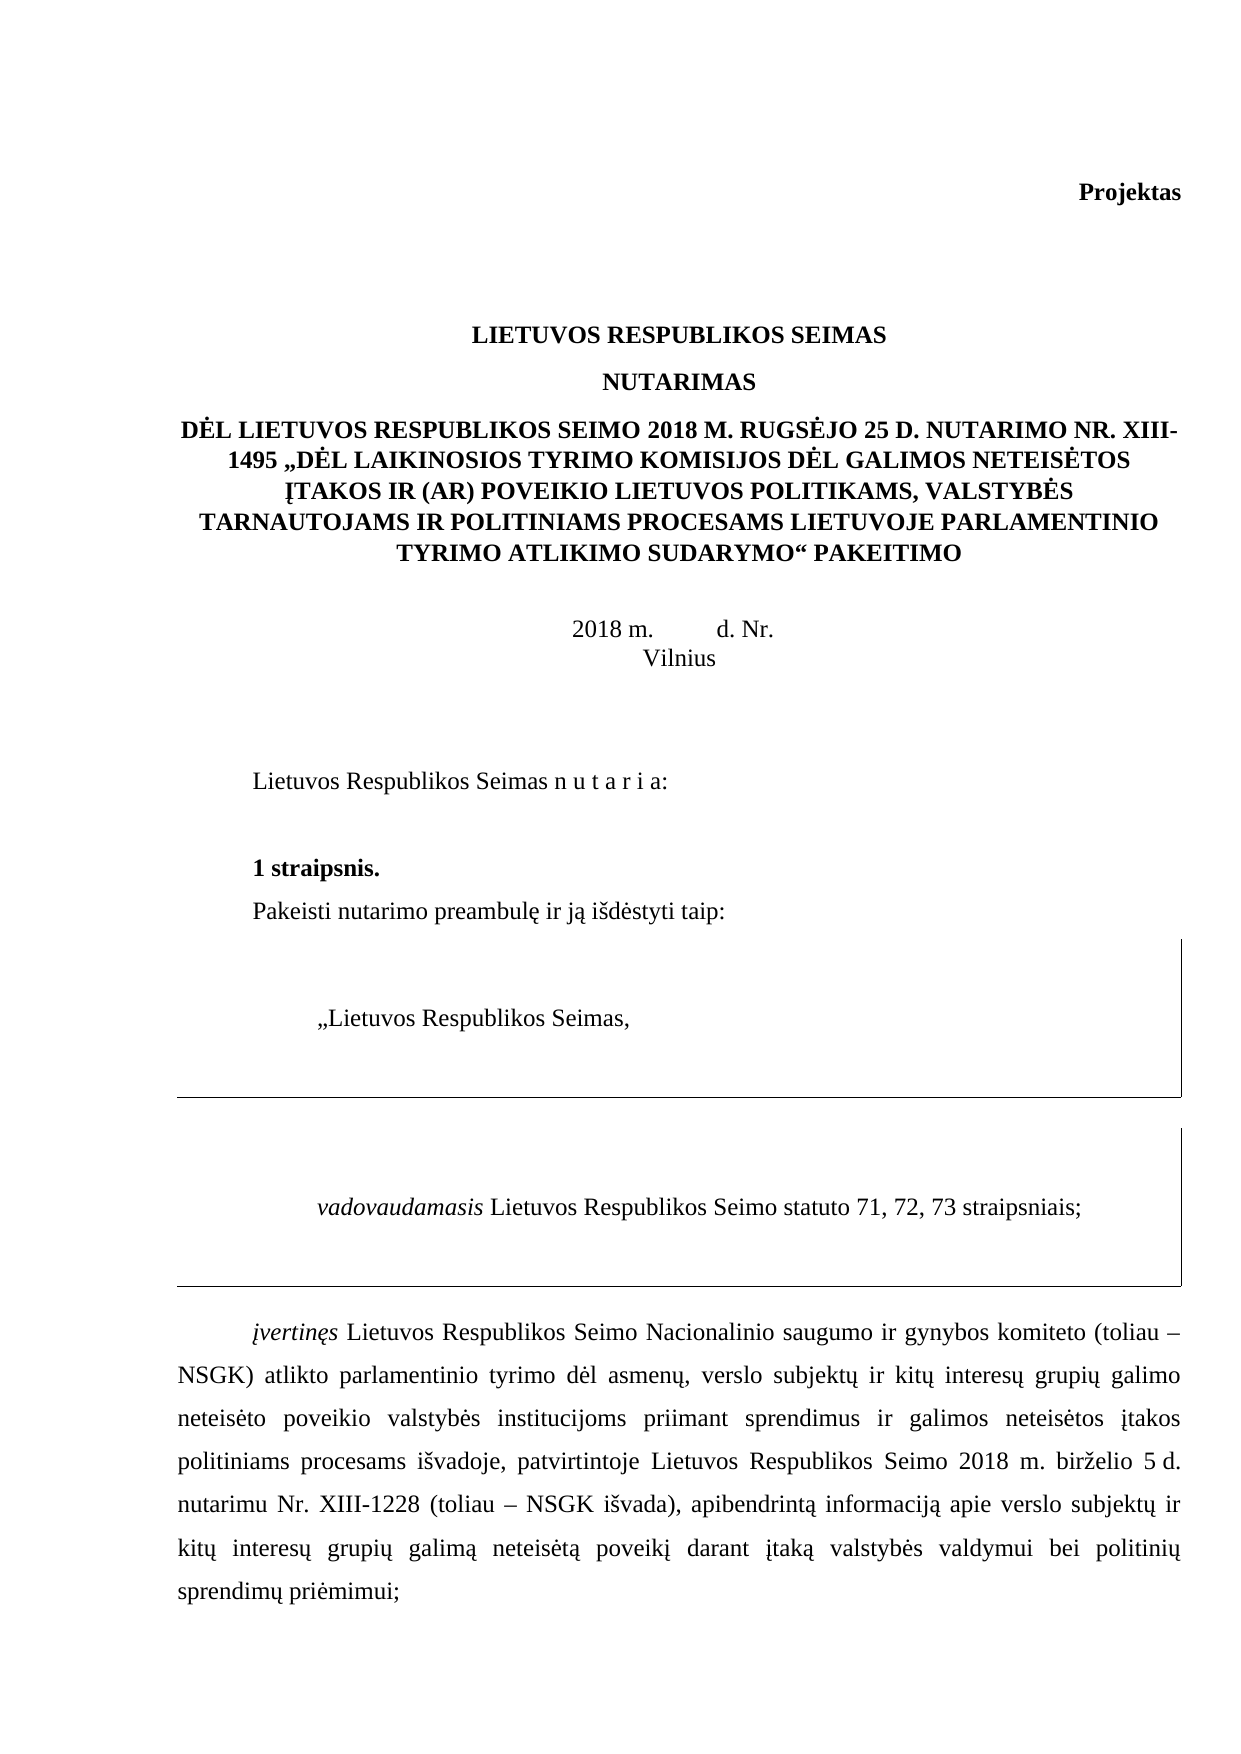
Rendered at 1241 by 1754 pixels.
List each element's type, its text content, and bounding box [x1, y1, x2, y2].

text Lietuvos Respublikos Seimas n u t a r i a: [177, 766, 1181, 795]
text LIETUVOS RESPUBLIKOS SEIMAS [177, 320, 1181, 348]
text DĖL LIETUVOS RESPUBLIKOS SEIMO 2018 M. RUGSĖJO 25 D. nutarimo nr. XIII-1495 „DĖL LAIKINOSIOS TYRIMO KOMISIJOS DĖL GALIMOS NETEISĖTOS ĮTAKOS IR (AR) POVEIKIO LIETUVOS POLITIKAMS, VALSTYBĖS TARNAUTOJAMS IR POLITINIAMS PROCESAMS LIETUVOJE PARLAMENTINIO TYRIMO ATLIKIMO SUDARYMO“ PAKEITIMO [177, 415, 1181, 566]
text vadovaudamasis Lietuvos Respublikos Seimo statuto 71, 72, 73 straipsniais; [177, 1128, 1181, 1286]
text „Lietuvos Respublikos Seimas, [177, 939, 1181, 1097]
text 1 straipsnis. [177, 853, 1181, 881]
text Vilnius [177, 643, 1181, 671]
text įvertinęs Lietuvos Respublikos Seimo Nacionalinio saugumo ir gynybos komiteto (toliau – NSGK) atlikto parlamentinio tyrimo dėl asmenų, verslo subjektų ir kitų interesų grupių galimo neteisėto poveikio valstybės institucijoms priimant sprendimus ir galimos neteisėtos įtakos politiniams procesams išvadoje, patvirtintoje Lietuvos Respublikos Seimo 2018 m. birželio 5 d. nutarimu Nr. XIII-1228 (toliau – NSGK išvada), apibendrintą informaciją apie verslo subjektų ir kitų interesų grupių galimą neteisėtą poveikį darant įtaką valstybės valdymui bei politinių sprendimų priėmimui; [177, 1317, 1181, 1604]
text NUTARIMAS [177, 367, 1181, 396]
text Projektas [177, 177, 1181, 206]
text 2018 m. d. Nr. [177, 614, 1181, 643]
text Pakeisti nutarimo preambulę ir ją išdėstyti taip: [177, 896, 1181, 924]
